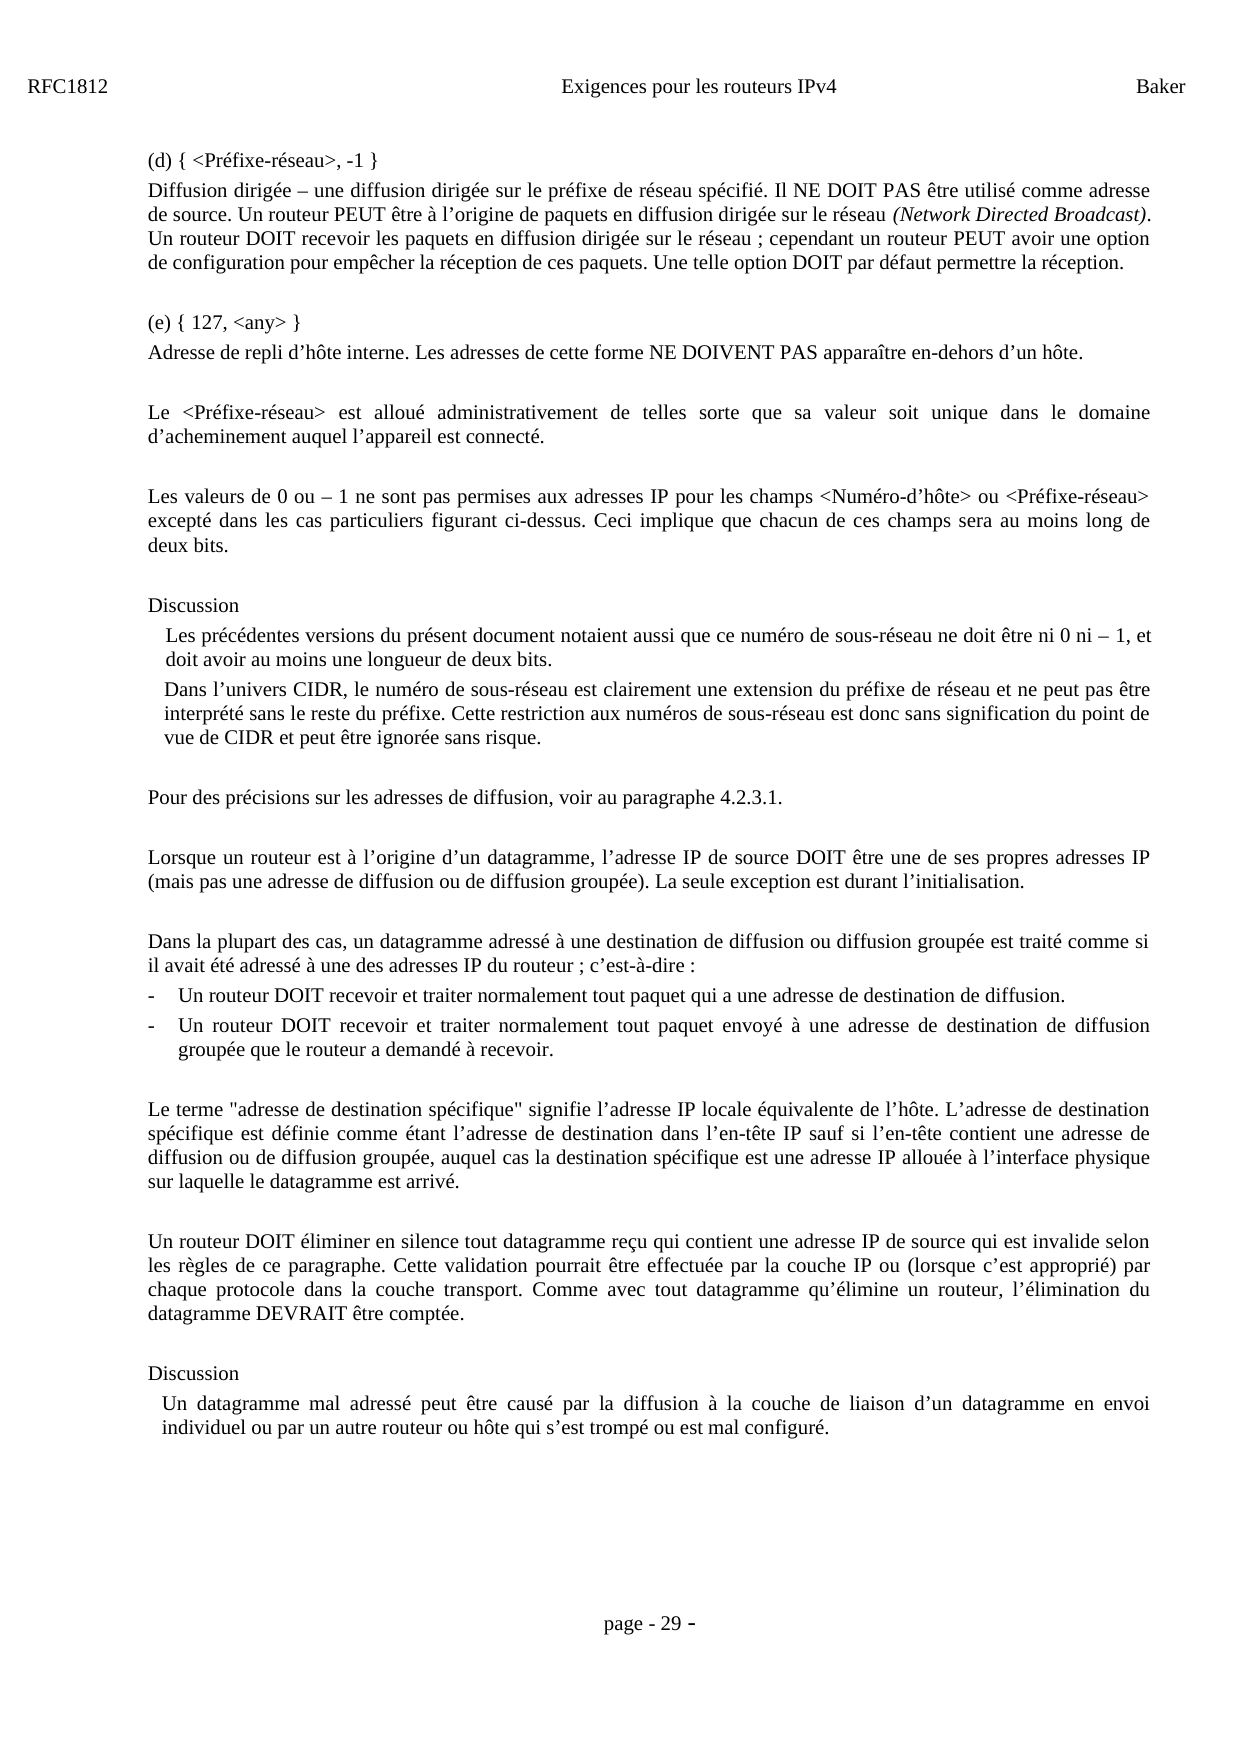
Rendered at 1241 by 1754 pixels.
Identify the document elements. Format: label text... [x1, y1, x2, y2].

list - Un routeur DOIT recevoir et traiter normalement tout paquet qui a une adresse de destination de diffusion. [148, 983, 1152, 1007]
text (d) { <Préfixe-réseau>, -1 } [148, 148, 1152, 172]
text (e) { 127, <any> } [148, 310, 1152, 334]
text Un datagramme mal adressé peut être causé par la diffusion à la couche de liaison d’un datagramme en envoi individuel ou par un autre routeur ou hôte qui s’est trompé ou est mal configuré. [162, 1391, 1152, 1439]
text Adresse de repli d’hôte interne. Les adresses de cette forme NE DOIVENT PAS apparaître en-dehors d’un hôte. [148, 340, 1152, 364]
text Lorsque un routeur est à l’origine d’un datagramme, l’adresse IP de source DOIT être une de ses propres adresses IP (mais pas une adresse de diffusion ou de diffusion groupée). La seule exception est durant l’initialisation. [148, 845, 1152, 893]
text Dans l’univers CIDR, le numéro de sous-réseau est clairement une extension du préfixe de réseau et ne peut pas être interprété sans le reste du préfixe. Cette restriction aux numéros de sous-réseau est donc sans signification du point de vue de CIDR et peut être ignorée sans risque. [164, 677, 1152, 749]
text Dans la plupart des cas, un datagramme adressé à une destination de diffusion ou diffusion groupée est traité comme si il avait été adressé à une des adresses IP du routeur ; c’est-à-dire : [148, 929, 1152, 977]
text Un routeur DOIT éliminer en silence tout datagramme reçu qui contient une adresse IP de source qui est invalide selon les règles de ce paragraphe. Cette validation pourrait être effectuée par la couche IP ou (lorsque c’est approprié) par chaque protocole dans la couche transport. Comme avec tout datagramme qu’élimine un routeur, l’élimination du datagramme DEVRAIT être comptée. [148, 1229, 1152, 1325]
text Les valeurs de 0 ou – 1 ne sont pas permises aux adresses IP pour les champs <Numéro-d’hôte> ou <Préfixe-réseau> excepté dans les cas particuliers figurant ci-dessus. Ceci implique que chacun de ces champs sera au moins long de deux bits. [148, 484, 1152, 557]
text Le <Préfixe-réseau> est alloué administrativement de telles sorte que sa valeur soit unique dans le domaine d’acheminement auquel l’appareil est connecté. [148, 400, 1152, 448]
text Le terme "adresse de destination spécifique" signifie l’adresse IP locale équivalente de l’hôte. L’adresse de destination spécifique est définie comme étant l’adresse de destination dans l’en-tête IP sauf si l’en-tête contient une adresse de diffusion ou de diffusion groupée, auquel cas la destination spécifique est une adresse IP allouée à l’interface physique sur laquelle le datagramme est arrivé. [148, 1097, 1152, 1193]
text Discussion [148, 1361, 1152, 1385]
text Discussion [148, 592, 1152, 617]
list - Un routeur DOIT recevoir et traiter normalement tout paquet envoyé à une adresse de destination de diffusion groupée que le routeur a demandé à recevoir. [148, 1013, 1152, 1061]
text Pour des précisions sur les adresses de diffusion, voir au paragraphe 4.2.3.1. [148, 785, 1152, 809]
text Diffusion dirigée – une diffusion dirigée sur le préfixe de réseau spécifié. Il NE DOIT PAS être utilisé comme adresse de source. Un routeur PEUT être à l’origine de paquets en diffusion dirigée sur le réseau (Network Directed Broadcast). Un routeur DOIT recevoir les paquets en diffusion dirigée sur le réseau ; cependant un routeur PEUT avoir une option de configuration pour empêcher la réception de ces paquets. Une telle option DOIT par défaut permettre la réception. [148, 178, 1152, 274]
text Les précédentes versions du présent document notaient aussi que ce numéro de sous-réseau ne doit être ni 0 ni – 1, et doit avoir au moins une longueur de deux bits. [165, 622, 1152, 671]
